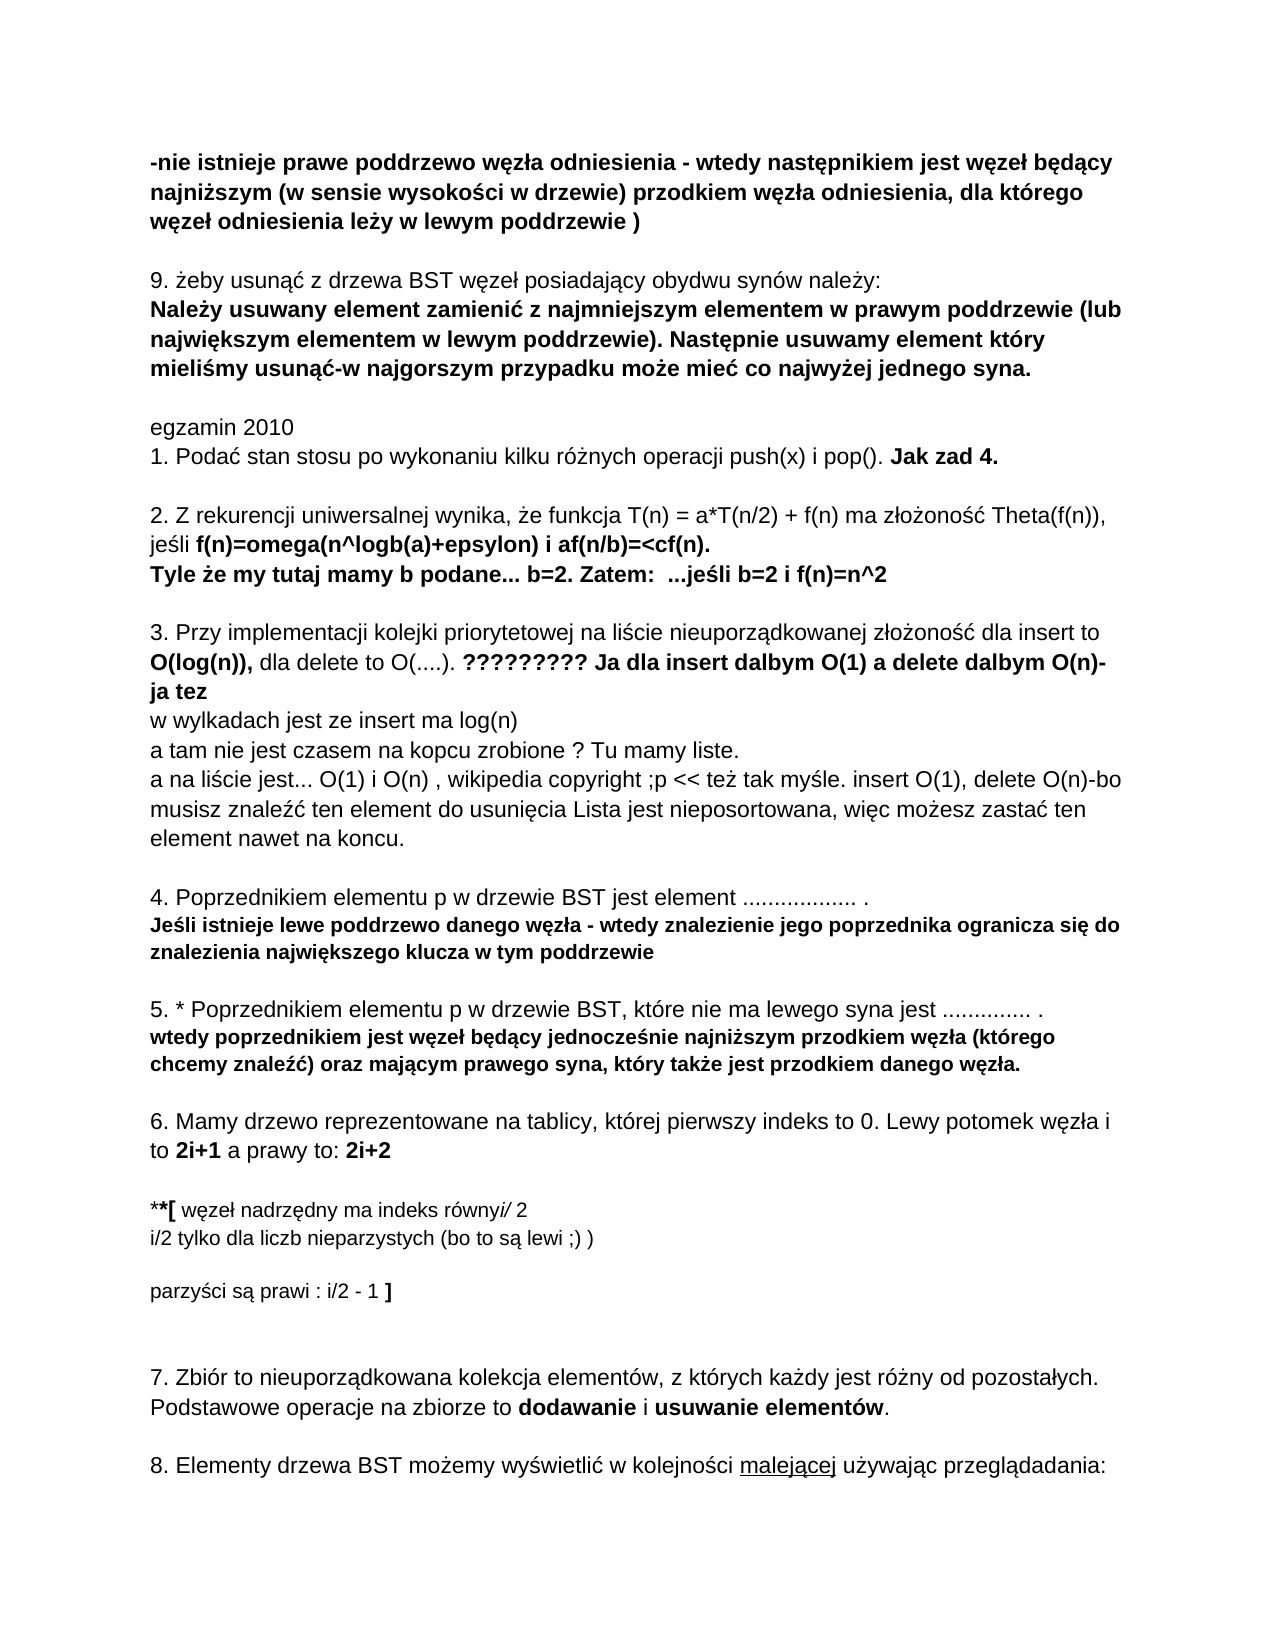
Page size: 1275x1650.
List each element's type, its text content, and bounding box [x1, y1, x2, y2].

text parzyści są prawi : i/2 - 1 ] [150, 1279, 1125, 1303]
text 4. Poprzednikiem elementu p w drzewie BST jest element .................. . [150, 884, 1125, 910]
text wtedy poprzednikiem jest węzeł będący jednocześnie najniższym przodkiem węzła (którego chcemy znaleźć) oraz mającym prawego syna, który także jest przodkiem danego węzła. [150, 1026, 1125, 1076]
text Jeśli istnieje lewe poddrzewo danego węzła - wtedy znalezienie jego poprzednika ogranicza się do znalezienia największego klucza w tym poddrzewie [150, 914, 1125, 964]
text i/2 tylko dla liczb nieparzystych (bo to są lewi ;) ) [150, 1226, 1125, 1249]
text 9. żeby usunąć z drzewa BST węzeł posiadający obydwu synów należy: [150, 267, 1125, 293]
text egzamin 2010 [150, 414, 1125, 440]
text w wylkadach jest ze insert ma log(n) [150, 708, 1125, 734]
text 7. Zbiór to nieuporządkowana kolekcja elementów, z których każdy jest różny od pozostałych. Podstawowe operacje na zbiorze to dodawanie i usuwanie elementów. [150, 1335, 1125, 1420]
text 5. * Poprzednikiem elementu p w drzewie BST, które nie ma lewego syna jest .............. . [150, 996, 1125, 1022]
text Należy usuwany element zamienić z najmniejszym elementem w prawym poddrzewie (lub największym elementem w lewym poddrzewie). Następnie usuwamy element który mieliśmy usunąć-w najgorszym przypadku może mieć co najwyżej jednego syna. [150, 297, 1125, 381]
text a tam nie jest czasem na kopcu zrobione ? Tu mamy liste. [150, 737, 1125, 763]
text Tyle że my tutaj mamy b podane... b=2. Zatem: ...jeśli b=2 i f(n)=n^2 [150, 561, 1125, 587]
text **[ węzeł nadrzędny ma indeks równyi/ 2 [150, 1167, 1125, 1222]
text 1. Podać stan stosu po wykonaniu kilku różnych operacji push(x) i pop(). Jak zad 4. [150, 444, 1125, 469]
text 2. Z rekurencji uniwersalnej wynika, że funkcja T(n) = a*T(n/2) + f(n) ma złożoność Theta(f(n)), jeśli f(n)=omega(n^logb(a)+epsylon) i af(n/b)=<cf(n). [150, 502, 1125, 557]
text -nie istnieje prawe poddrzewo węzła odniesienia - wtedy następnikiem jest węzeł będący najniższym (w sensie wysokości w drzewie) przodkiem węzła odniesienia, dla którego węzeł odniesienia leży w lewym poddrzewie ) [150, 150, 1125, 234]
text 8. Elementy drzewa BST możemy wyświetlić w kolejności malejącej używając przeglądadania: [150, 1453, 1125, 1478]
text 6. Mamy drzewo reprezentowane na tablicy, której pierwszy indeks to 0. Lewy potomek węzła i to 2i+1 a prawy to: 2i+2 [150, 1108, 1125, 1163]
text a na liście jest... O(1) i O(n) , wikipedia copyright ;p << też tak myśle. insert O(1), delete O(n)-bo musisz znaleźć ten element do usunięcia Lista jest nieposortowana, więc możesz zastać ten element nawet na koncu. [150, 767, 1125, 851]
text 3. Przy implementacji kolejki priorytetowej na liście nieuporządkowanej złożoność dla insert to O(log(n)), dla delete to O(....). ????????? Ja dla insert dalbym O(1) a delete dalbym O(n)-ja tez [150, 620, 1125, 704]
